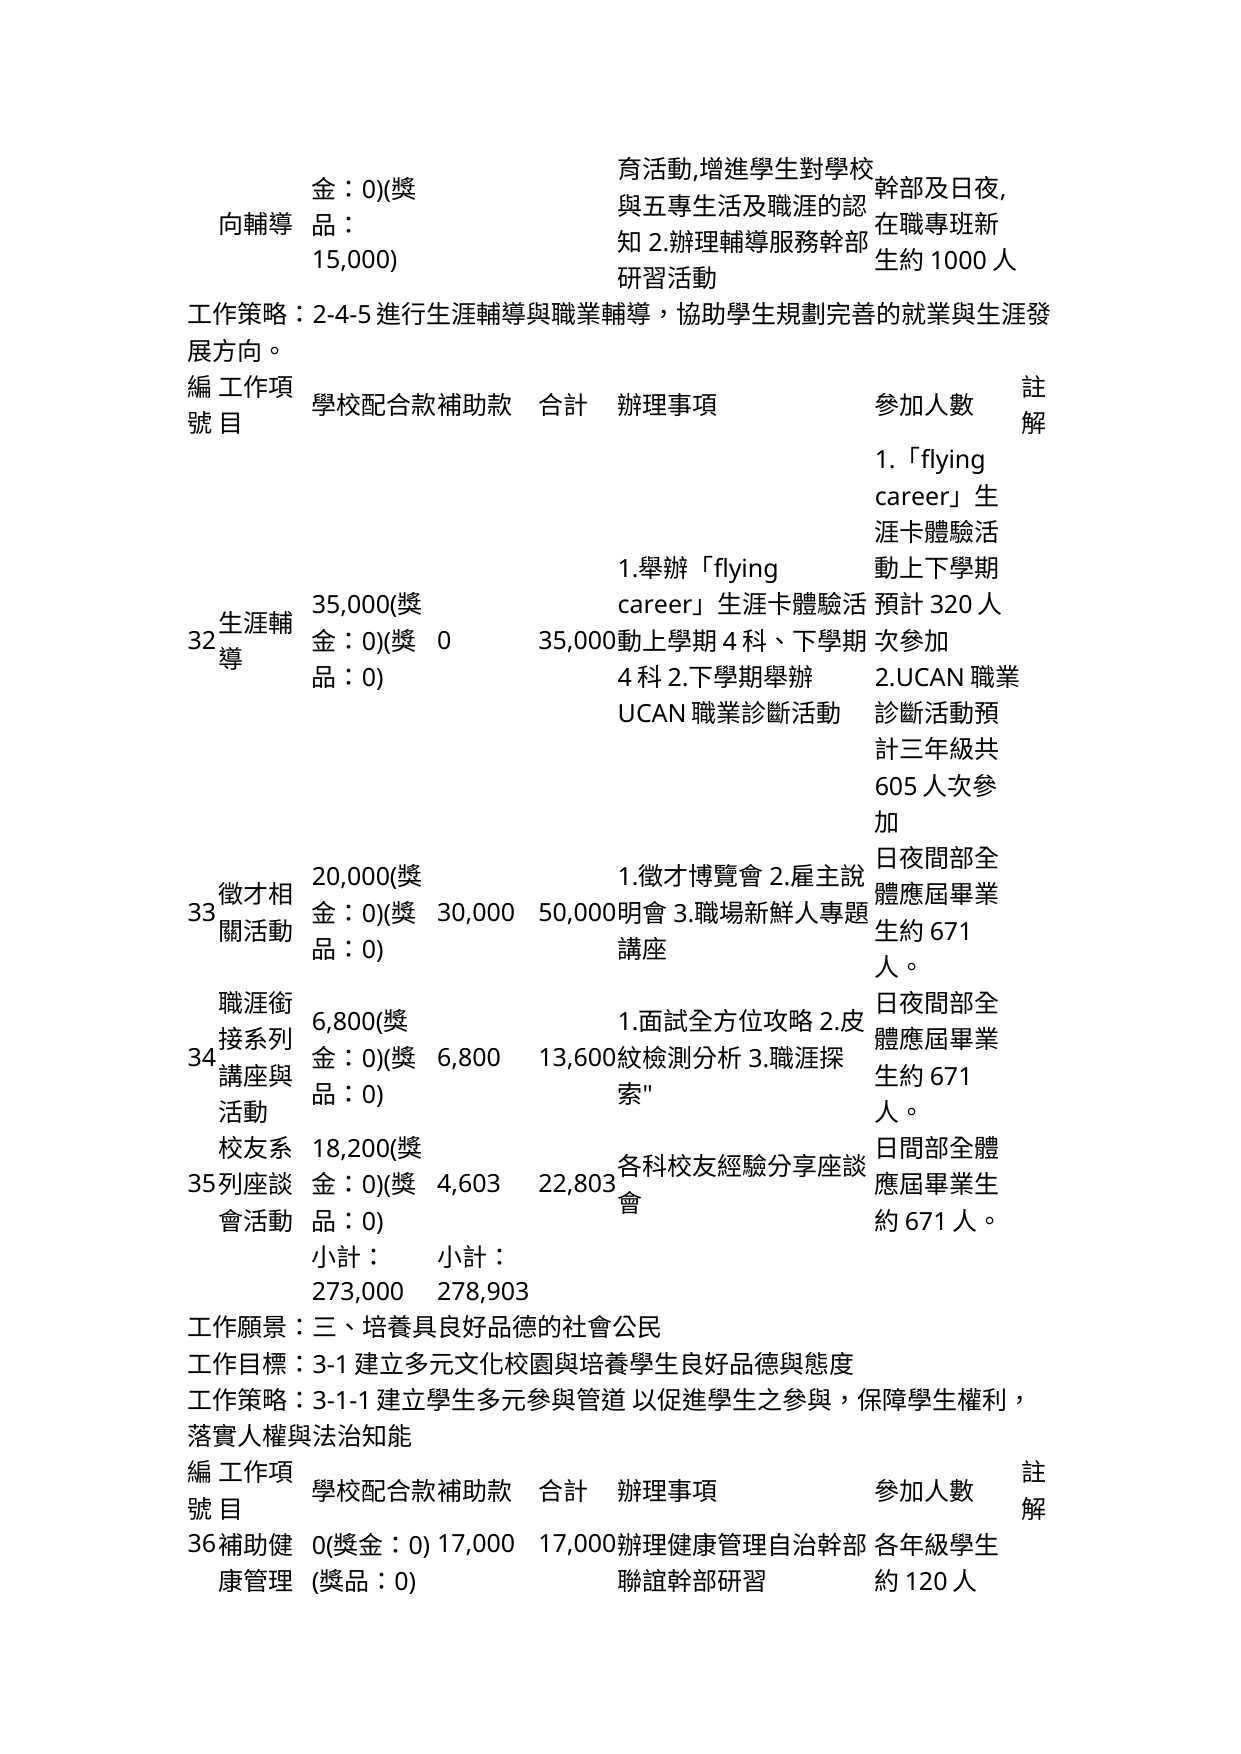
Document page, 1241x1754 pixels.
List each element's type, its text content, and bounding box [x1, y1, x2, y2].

table_cell 35,000(獎金：0)(獎品：0) [312, 440, 437, 839]
table_cell 生涯輔導 [219, 440, 312, 839]
table_cell 30,000 [437, 839, 538, 984]
table_cell 工作策略：2-4-5進行生涯輔導與職業輔導，協助學生規劃完善的就業與生涯發展方向。 [188, 295, 1053, 367]
table_cell 向輔導 [219, 150, 312, 295]
table_cell 編號 [188, 1453, 218, 1525]
table_cell [1022, 984, 1053, 1129]
table_cell 幹部及日夜,在職專班新生約1000人 [875, 150, 1022, 295]
table_cell 工作項目 [219, 368, 312, 440]
table_cell 1.面試全方位攻略 2.皮紋檢測分析 3.職涯探索" [618, 984, 874, 1129]
table_cell 1.舉辦「flying career」生涯卡體驗活動上學期4科、下學期4科 2.下學期舉辦UCAN職業診斷活動 [618, 440, 874, 839]
table_cell 33 [188, 839, 218, 984]
table_cell [1022, 1129, 1053, 1237]
table_cell 職涯銜接系列講座與活動 [219, 984, 312, 1129]
table_cell 參加人數 [875, 1453, 1022, 1525]
table_cell 工作項目 [219, 1453, 312, 1525]
table_cell 校友系列座談會活動 [219, 1129, 312, 1237]
table_cell 金：0)(獎品：15,000) [312, 150, 437, 295]
table_cell 編號 [188, 368, 218, 440]
table_cell 日間部全體應屆畢業生約671人。 [875, 1129, 1022, 1237]
table_cell 補助健康管理 [219, 1525, 312, 1598]
table_cell 35 [188, 1129, 218, 1237]
table_cell 註解 [1022, 368, 1053, 440]
table_cell 18,200(獎金：0)(獎品：0) [312, 1129, 437, 1237]
table_cell 17,000 [437, 1525, 538, 1598]
table_cell 0(獎金：0)(獎品：0) [312, 1525, 437, 1598]
table_cell 工作策略：3-1-1建立學生多元參與管道 以促進學生之參與，保障學生權利，落實人權與法治知能 [188, 1380, 1053, 1453]
table_cell 1.徵才博覽會 2.雇主說明會 3.職場新鮮人專題講座 [618, 839, 874, 984]
table_cell 辦理事項 [618, 368, 874, 440]
table_cell 50,000 [538, 839, 617, 984]
table_cell 6,800 [437, 984, 538, 1129]
table_cell 參加人數 [875, 368, 1022, 440]
table_cell 0 [437, 440, 538, 839]
table_cell [1022, 839, 1053, 984]
table_cell [188, 1238, 312, 1308]
table_cell [188, 150, 218, 295]
table_cell 學校配合款 [312, 368, 437, 440]
table_cell 17,000 [538, 1525, 617, 1598]
table_cell 36 [188, 1525, 218, 1598]
table_cell 4,603 [437, 1129, 538, 1237]
table_cell 35,000 [538, 440, 617, 839]
table_cell 工作目標：3-1建立多元文化校園與培養學生良好品德與態度 [188, 1344, 1053, 1380]
table_cell 合計 [538, 368, 617, 440]
table_cell 小計：278,903 [437, 1238, 538, 1308]
table_cell 日夜間部全體應屆畢業生約671人。 [875, 984, 1022, 1129]
table_cell 小計：273,000 [312, 1238, 437, 1308]
table_cell 徵才相關活動 [219, 839, 312, 984]
table_cell 1.「flying career」生涯卡體驗活動上下學期預計320人次參加 2.UCAN職業診斷活動預計三年級共605人次參加 [875, 440, 1022, 839]
table_cell 學校配合款 [312, 1453, 437, 1525]
table_cell 補助款 [437, 368, 538, 440]
table_cell 22,803 [538, 1129, 617, 1237]
table_cell 各科校友經驗分享座談會 [618, 1129, 874, 1237]
table_cell 32 [188, 440, 218, 839]
table_cell 註解 [1022, 1453, 1053, 1525]
table_cell [1022, 150, 1053, 295]
table_cell [1022, 1525, 1053, 1598]
table_cell 各年級學生約120人 [875, 1525, 1022, 1598]
table_cell 育活動,增進學生對學校與五專生活及職涯的認知 2.辦理輔導服務幹部研習活動 [618, 150, 874, 295]
table_cell 合計 [538, 1453, 617, 1525]
table_cell 辦理事項 [618, 1453, 874, 1525]
table_cell [437, 150, 538, 295]
table_cell [538, 150, 617, 295]
table_cell 6,800(獎金：0)(獎品：0) [312, 984, 437, 1129]
table_cell 辦理健康管理自治幹部聯誼幹部研習 [618, 1525, 874, 1598]
table_cell 13,600 [538, 984, 617, 1129]
table_cell [538, 1238, 1053, 1308]
table_cell 20,000(獎金：0)(獎品：0) [312, 839, 437, 984]
table_cell 工作願景：三、培養具良好品德的社會公民 [188, 1308, 1053, 1344]
table_cell 補助款 [437, 1453, 538, 1525]
table_cell 34 [188, 984, 218, 1129]
table_cell [1022, 440, 1053, 839]
table_cell 日夜間部全體應屆畢業生約671人。 [875, 839, 1022, 984]
